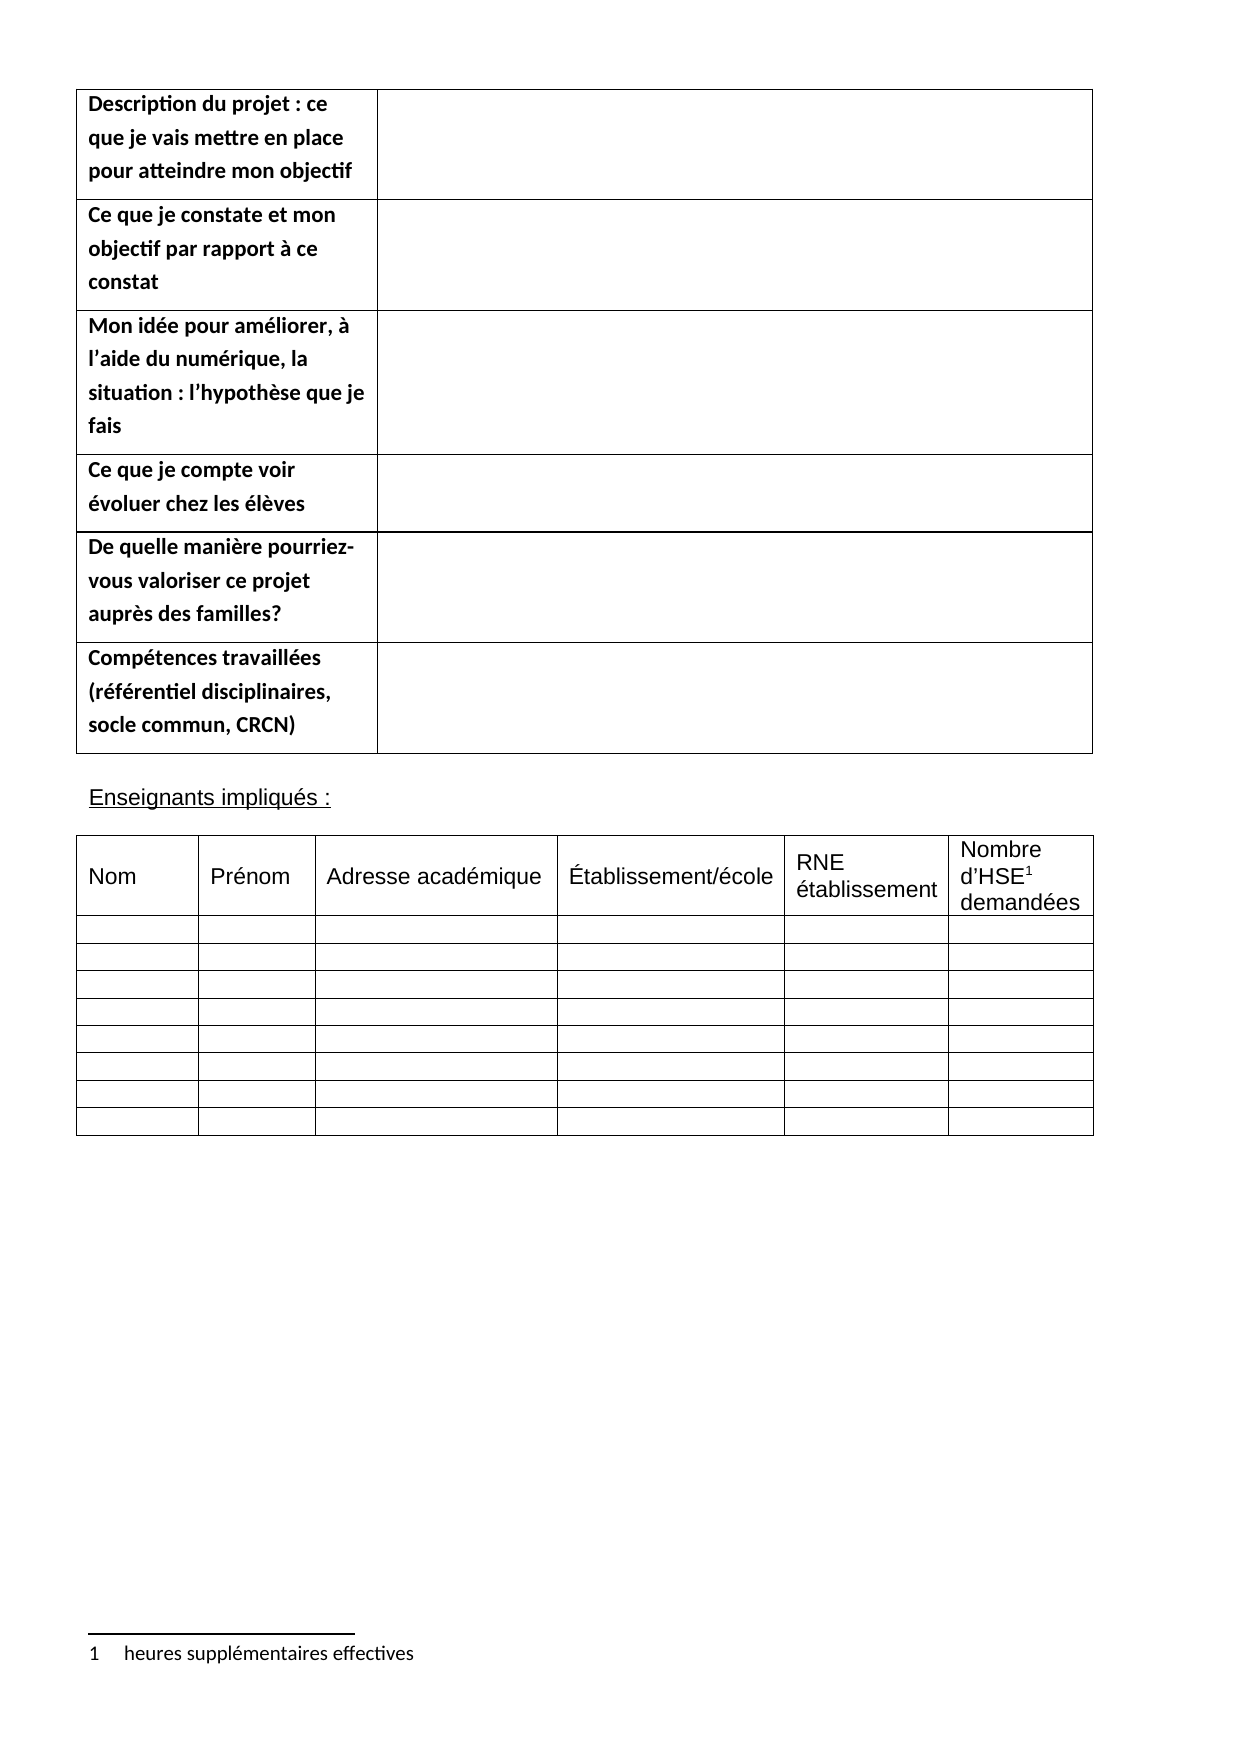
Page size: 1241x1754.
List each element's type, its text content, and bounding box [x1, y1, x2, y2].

table_header Nom [77, 836, 198, 915]
table_cell [316, 1108, 557, 1134]
table_cell [316, 1053, 557, 1080]
table_cell [199, 999, 315, 1025]
table_cell [949, 944, 1093, 970]
table_cell [949, 1081, 1093, 1107]
table_cell [77, 1081, 198, 1107]
table_cell Ce que je compte voir évoluer chez les élèves [77, 455, 377, 531]
table_cell [378, 533, 1092, 642]
table_cell [785, 916, 948, 943]
table_cell [558, 1081, 784, 1107]
table_header Adresse académique [316, 836, 557, 915]
table_cell [199, 1053, 315, 1080]
table_header RNE établissement [785, 836, 948, 915]
table_cell [199, 1081, 315, 1107]
table_header Prénom [199, 836, 315, 915]
table_cell Mon idée pour améliorer, à l’aide du numérique, la situation : l’hypothèse que je fais [77, 311, 377, 454]
table_cell [199, 1108, 315, 1134]
table_cell [316, 944, 557, 970]
table_header Description du projet : ce que je vais mettre en place pour atteindre mon objectif [77, 90, 377, 199]
table_cell [785, 1108, 948, 1134]
table_cell [558, 1053, 784, 1080]
table_cell [949, 1108, 1093, 1134]
table_cell [785, 1081, 948, 1107]
table_header Établissement/école [558, 836, 784, 915]
text Enseignants impliqués : [88, 754, 1152, 811]
table_cell [77, 1053, 198, 1080]
table_cell Compétences travaillées (référentiel disciplinaires, socle commun, CRCN) [77, 643, 377, 753]
table_cell [378, 311, 1092, 454]
table_cell Ce que je constate et mon objectif par rapport à ce constat [77, 200, 377, 310]
table_cell [199, 944, 315, 970]
table_cell [199, 1026, 315, 1052]
table_cell [199, 971, 315, 997]
table_cell [785, 944, 948, 970]
table_cell [558, 916, 784, 943]
table_cell [77, 971, 198, 997]
table_cell [949, 1053, 1093, 1080]
table_cell [558, 971, 784, 997]
table_header Nombre d’HSE demandées [949, 836, 1093, 915]
table_cell [558, 1108, 784, 1134]
table_cell [316, 1026, 557, 1052]
table_cell [785, 1053, 948, 1080]
table_cell [785, 971, 948, 997]
table_cell [949, 999, 1093, 1025]
table_cell [785, 1026, 948, 1052]
table_cell [558, 1026, 784, 1052]
table_cell [558, 944, 784, 970]
table_cell [316, 916, 557, 943]
table_cell [949, 1026, 1093, 1052]
table_cell [378, 200, 1092, 310]
table_cell [558, 999, 784, 1025]
table_cell [77, 999, 198, 1025]
table_cell [316, 999, 557, 1025]
table_cell [77, 916, 198, 943]
table_cell [949, 971, 1093, 997]
table_cell [378, 455, 1092, 531]
table_cell [199, 916, 315, 943]
table_cell [316, 1081, 557, 1107]
table_cell [77, 1026, 198, 1052]
table_cell [378, 643, 1092, 753]
table_cell [949, 916, 1093, 943]
table_cell [77, 944, 198, 970]
table_cell [785, 999, 948, 1025]
table_cell [316, 971, 557, 997]
table_cell [77, 1108, 198, 1134]
table_cell De quelle manière pourriez-vous valoriser ce projet auprès des familles? [77, 533, 377, 642]
table_header [378, 90, 1092, 199]
